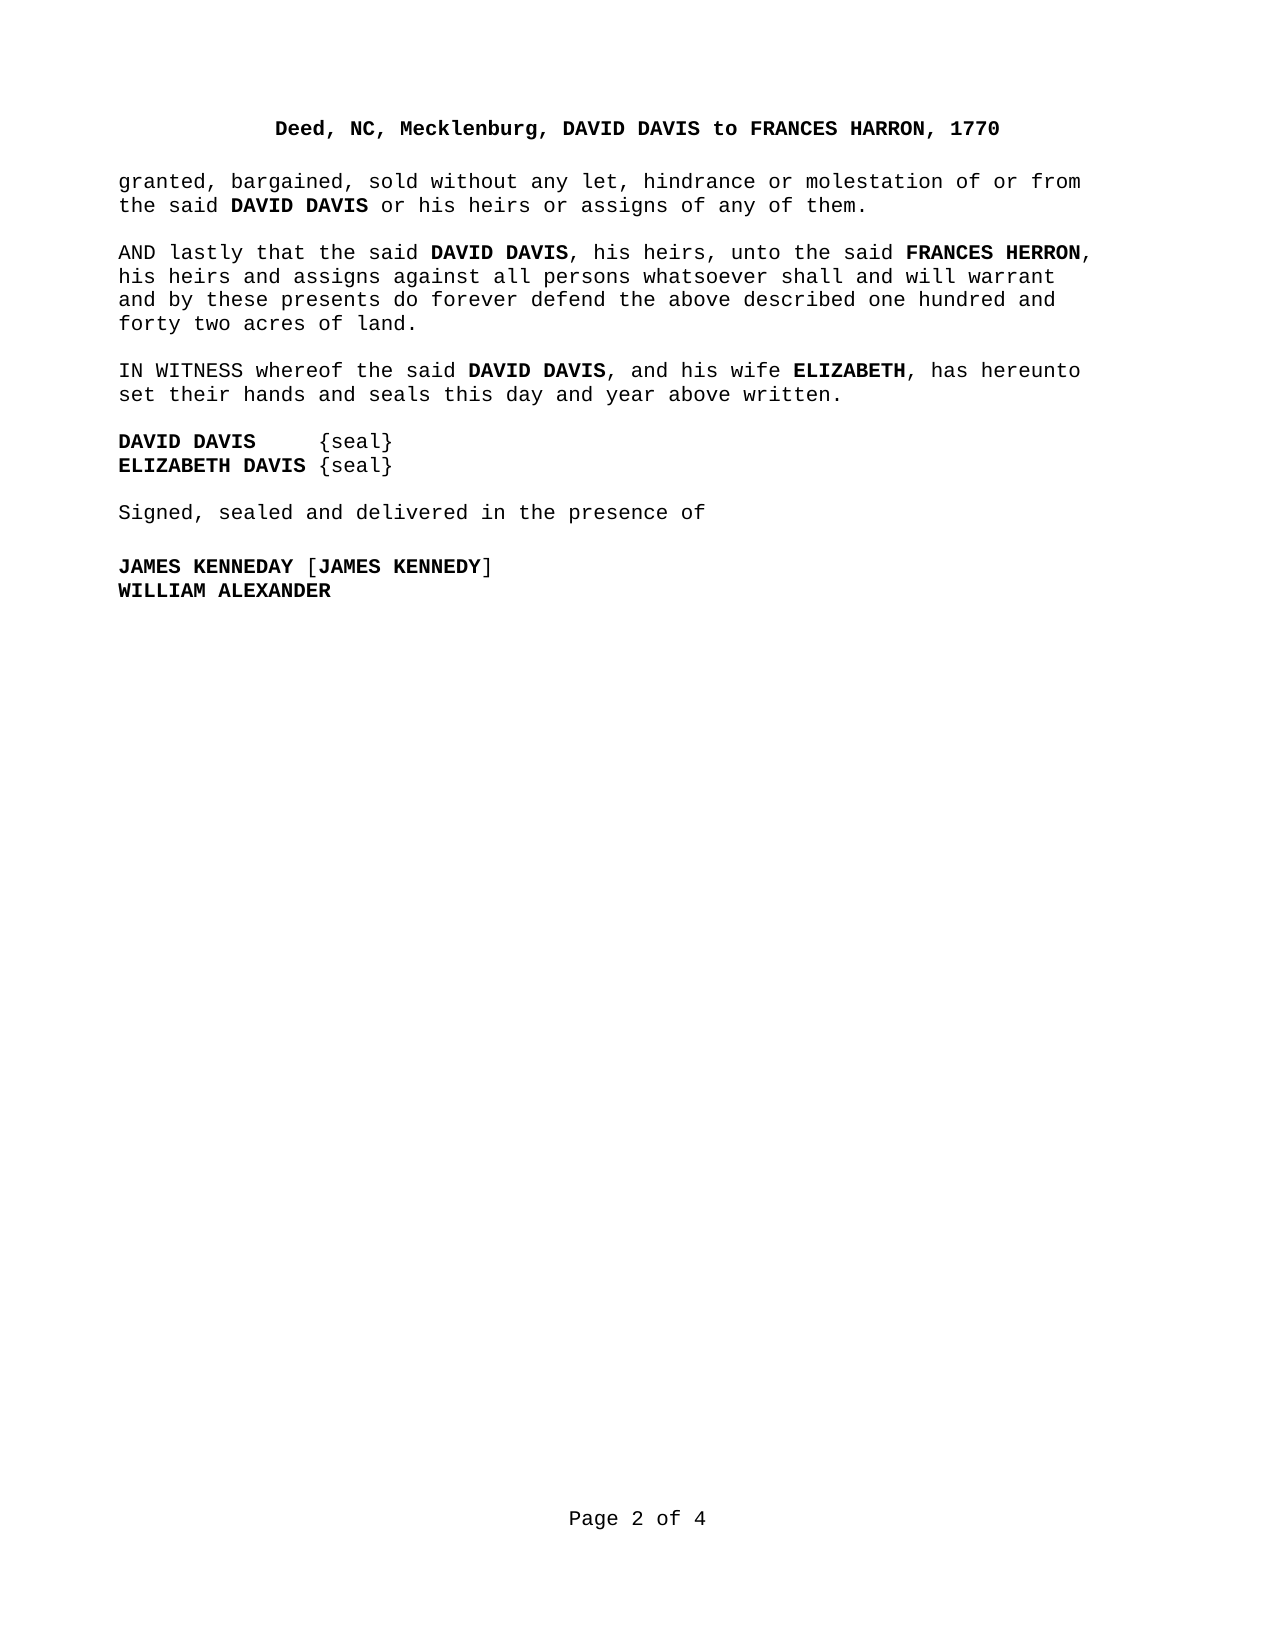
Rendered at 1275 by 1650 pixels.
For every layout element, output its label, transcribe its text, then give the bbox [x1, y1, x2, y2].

text Signed, sealed and delivered in the presence of [118, 502, 1098, 526]
text ELIZABETH DAVIS {seal} [118, 455, 1098, 479]
text DAVID DAVIS {seal} [118, 431, 1098, 455]
text WILLIAM ALEXANDER [118, 579, 1157, 603]
text JAMES KENNEDAY [JAMES KENNEDY] [118, 556, 1157, 579]
text granted, bargained, sold without any let, hindrance or molestation of or from the said DAVID DAVIS or his heirs or assigns of any of them. [118, 171, 1098, 218]
text AND lastly that the said DAVID DAVIS, his heirs, unto the said FRANCES HERRON, his heirs and assigns against all persons whatsoever shall and will warrant and by these presents do forever defend the above described one hundred and forty two acres of land. [118, 242, 1098, 337]
text IN WITNESS whereof the said DAVID DAVIS, and his wife ELIZABETH, has hereunto set their hands and seals this day and year above written. [118, 360, 1098, 408]
